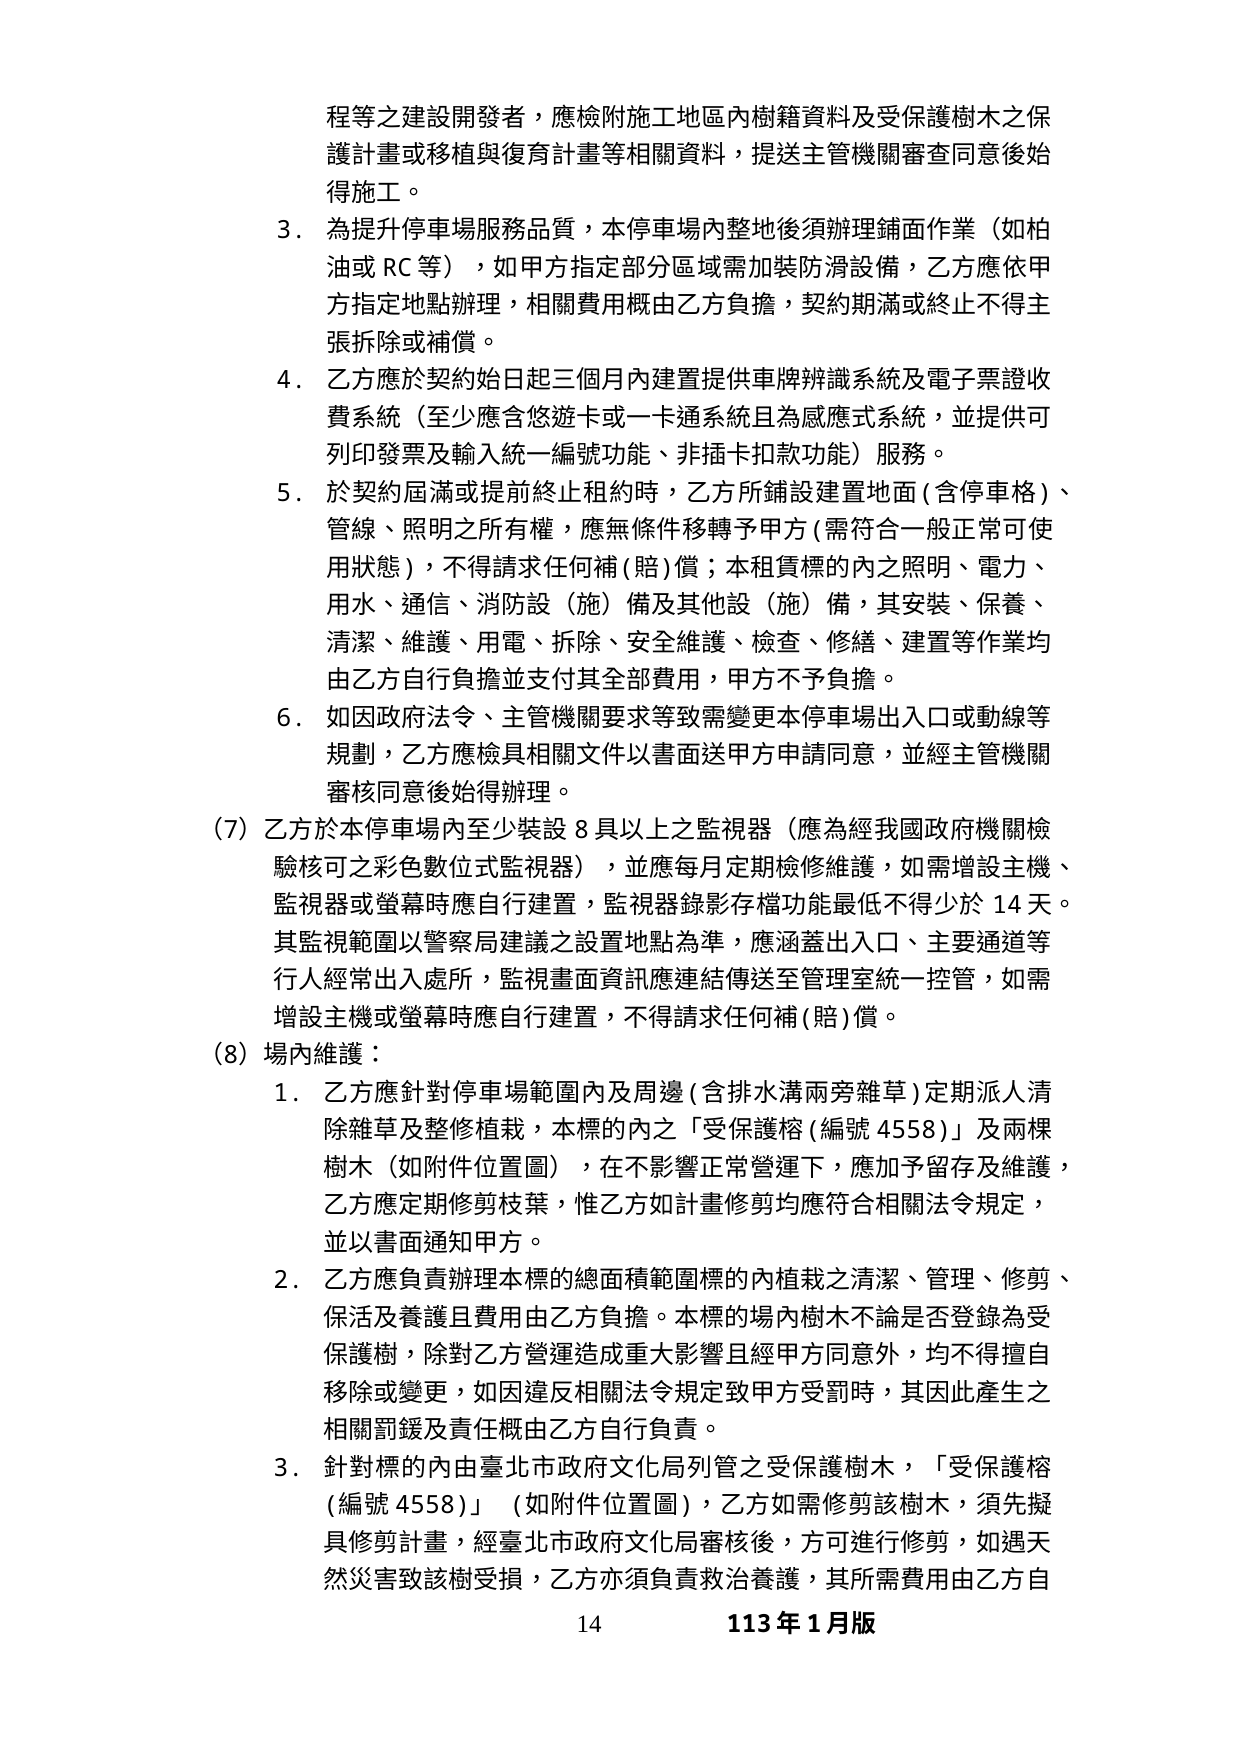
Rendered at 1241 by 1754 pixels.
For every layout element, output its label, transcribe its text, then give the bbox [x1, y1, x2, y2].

list 乙方應負責辦理本標的總面積範圍標的內植栽之清潔、管理、修剪、保活及養護且費用由乙方負擔。本標的場內樹木不論是否登錄為受保護樹，除對乙方營運造成重大影響且經甲方同意外，均不得擅自移除或變更，如因違反相關法令規定致甲方受罰時，其因此產生之相關罰鍰及責任概由乙方自行負責。 [273, 1259, 1053, 1446]
list 乙方應針對停車場範圍內及周邊(含排水溝兩旁雜草)定期派人清除雜草及整修植栽，本標的內之「受保護榕(編號4558)」及兩棵樹木（如附件位置圖），在不影響正常營運下，應加予留存及維護，乙方應定期修剪枝葉，惟乙方如計畫修剪均應符合相關法令規定，並以書面通知甲方。 [273, 1071, 1053, 1259]
list 程等之建設開發者，應檢附施工地區內樹籍資料及受保護樹木之保護計畫或移植與復育計畫等相關資料，提送主管機關審查同意後始得施工。 [276, 96, 1053, 209]
list 乙方於本停車場內至少裝設8具以上之監視器（應為經我國政府機關檢驗核可之彩色數位式監視器），並應每月定期檢修維護，如需增設主機、監視器或螢幕時應自行建置，監視器錄影存檔功能最低不得少於14天。其監視範圍以警察局建議之設置地點為準，應涵蓋出入口、主要通道等行人經常出入處所，監視畫面資訊應連結傳送至管理室統一控管，如需增設主機或螢幕時應自行建置，不得請求任何補(賠)償。 [198, 809, 1053, 1034]
list 乙方應於契約始日起三個月內建置提供車牌辨識系統及電子票證收費系統（至少應含悠遊卡或一卡通系統且為感應式系統，並提供可列印發票及輸入統一編號功能、非插卡扣款功能）服務。 [276, 359, 1053, 471]
list 場內維護： [198, 1034, 1053, 1071]
list 如因政府法令、主管機關要求等致需變更本停車場出入口或動線等規劃，乙方應檢具相關文件以書面送甲方申請同意，並經主管機關審核同意後始得辦理。 [276, 696, 1053, 809]
list 為提升停車場服務品質，本停車場內整地後須辦理鋪面作業（如柏油或RC等），如甲方指定部分區域需加裝防滑設備，乙方應依甲方指定地點辦理，相關費用概由乙方負擔，契約期滿或終止不得主張拆除或補償。 [276, 209, 1053, 359]
list 於契約屆滿或提前終止租約時，乙方所鋪設建置地面(含停車格)、管線、照明之所有權，應無條件移轉予甲方(需符合一般正常可使用狀態)，不得請求任何補(賠)償；本租賃標的內之照明、電力、用水、通信、消防設（施）備及其他設（施）備，其安裝、保養、清潔、維護、用電、拆除、安全維護、檢查、修繕、建置等作業均由乙方自行負擔並支付其全部費用，甲方不予負擔。 [276, 471, 1053, 696]
list 針對標的內由臺北市政府文化局列管之受保護樹木，「受保護榕(編號4558)」 (如附件位置圖)，乙方如需修剪該樹木，須先擬具修剪計畫，經臺北市政府文化局審核後，方可進行修剪，如遇天然災害致該樹受損，乙方亦須負責救治養護，其所需費用由乙方自 [273, 1446, 1053, 1596]
